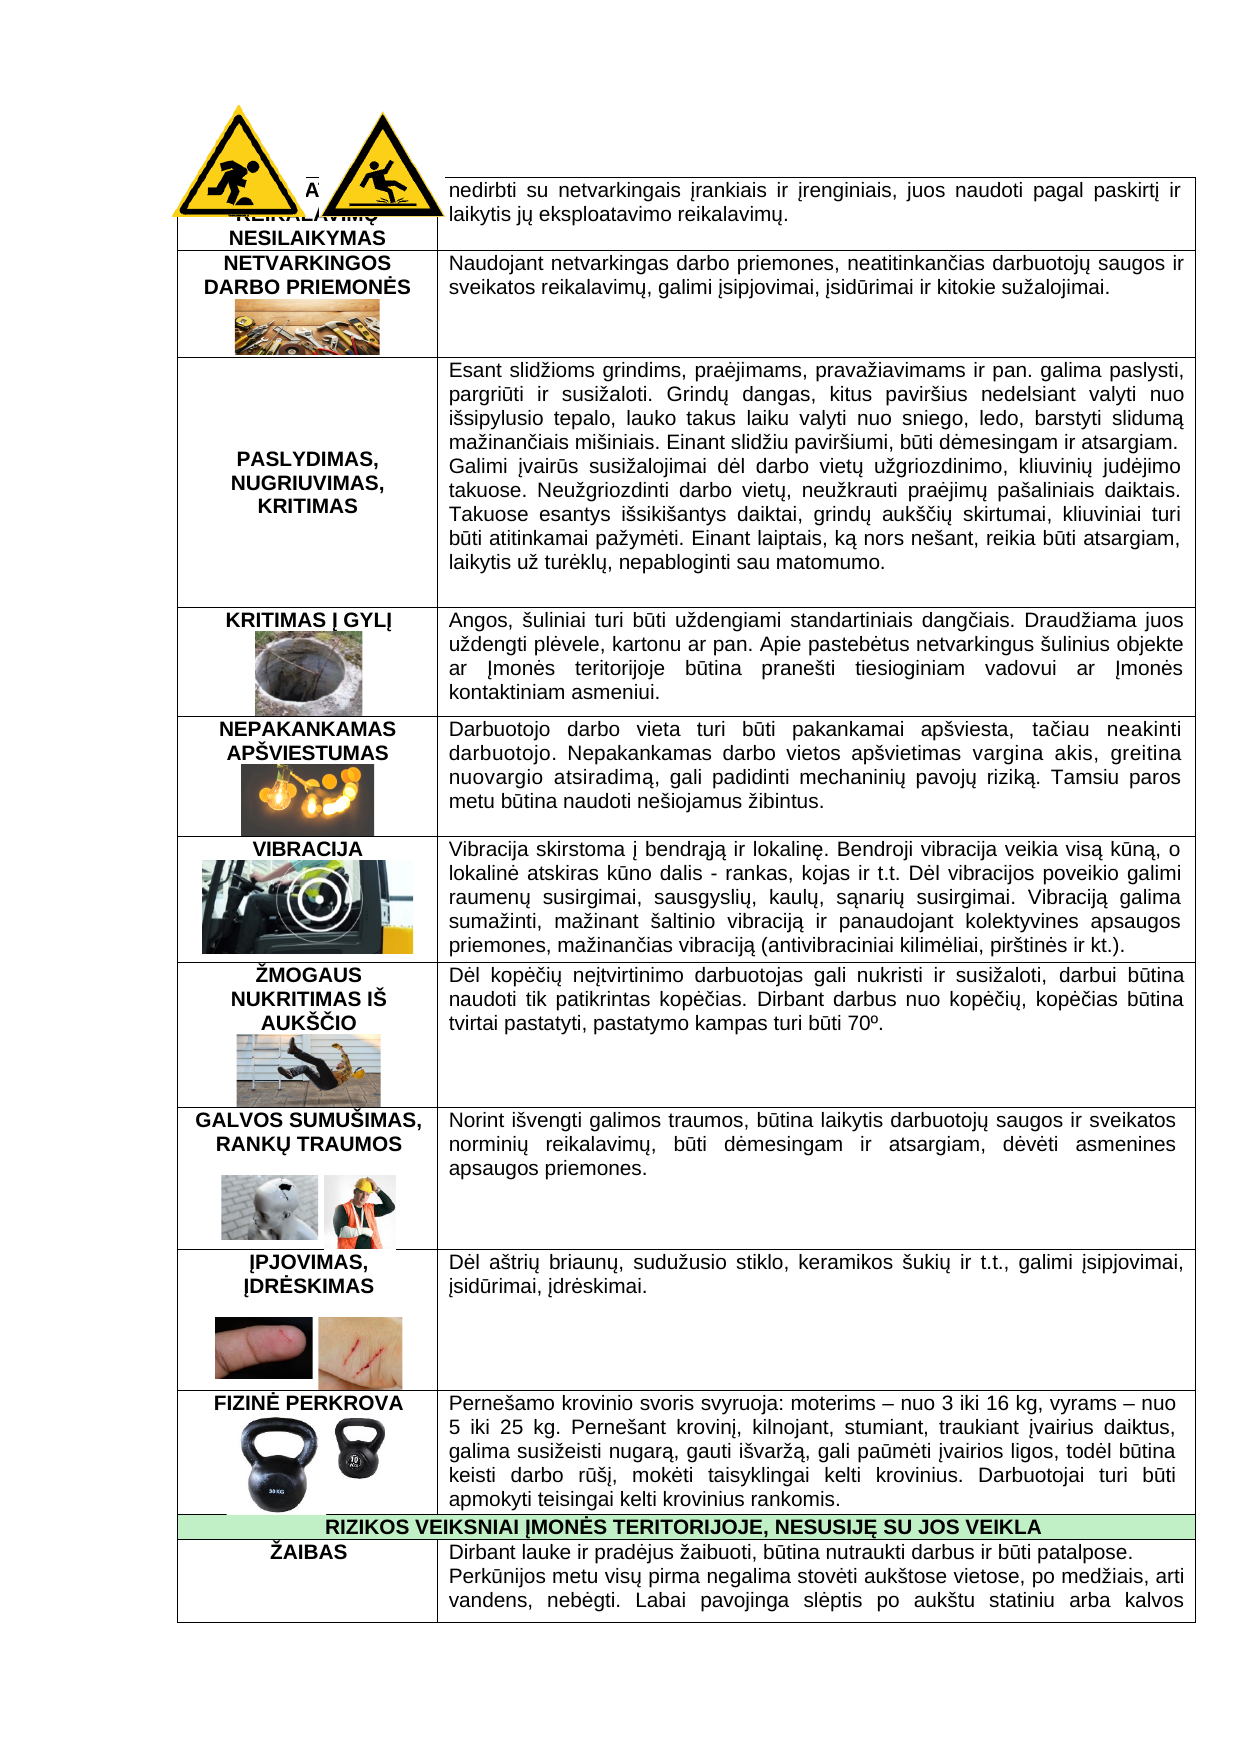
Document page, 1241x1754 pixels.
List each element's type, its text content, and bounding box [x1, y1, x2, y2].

table_cell Pernešamo krovinio svoris svyruoja: moterims – nuo 3 iki 16 kg, vyrams – nuo 5 iki 25 kg. Pernešant krovinį, kilnojant, stumiant, traukiant įvairius daiktus, galima susižeisti nugarą, gauti išvaržą, gali paūmėti įvairios ligos, todėl būtina keisti darbo rūšį, mokėti taisyklingai kelti krovinius. Darbuotojai turi būti apmokyti teisingai kelti krovinius rankomis. [438, 1391, 1195, 1514]
table_cell Dirbant lauke ir pradėjus žaibuoti, būtina nutraukti darbus ir būti patalpose. Perkūnijos metu visų pirma negalima stovėti aukštose vietose, po medžiais, arti vandens, nebėgti. Labai pavojinga slėptis po aukštu statiniu arba kalvos [438, 1540, 1195, 1622]
table_cell NEPAKANKAMAS APŠVIESTUMAS [427, 717, 437, 836]
table_cell PASLYDIMAS, NUGRIUVIMAS, KRITIMAS [178, 358, 437, 607]
table_cell NETVARKINGOS DARBO PRIEMONĖS [178, 251, 437, 357]
table_cell Norint išvengti galimos traumos, būtina laikytis darbuotojų saugos ir sveikatos norminių reikalavimų, būti dėmesingam ir atsargiam, dėvėti asmenines apsaugos priemones. [438, 1108, 1195, 1249]
table_cell NEPAKANKAMAS APŠVIESTUMAS [178, 717, 188, 836]
table_cell Angos, šuliniai turi būti uždengiami standartiniais dangčiais. Draudžiama juos uždengti plėvele, kartonu ar pan. Apie pastebėtus netvarkingus šulinius objekte ar Įmonės teritorijoje būtina pranešti tiesioginiam vadovui ar Įmonės kontaktiniam asmeniui. [438, 608, 1195, 716]
table_cell ŽAIBAS [178, 1540, 437, 1622]
table_cell RIZIKOS VEIKSNIAI ĮMONĖS TERITORIJOJE, NESUSIJĘ SU JOS VEIKLA [178, 1515, 1195, 1539]
table_cell Vibracija skirstoma į bendrąją ir lokalinę. Bendroji vibracija veikia visą kūną, o lokalinė atskiras kūno dalis - rankas, kojas ir t.t. Dėl vibracijos poveikio galimi raumenų susirgimai, sausgyslių, kaulų, sąnarių susirgimai. Vibraciją galima sumažinti, mažinant šaltinio vibraciją ir panaudojant kolektyvines apsaugos priemones, mažinančias vibraciją (antivibraciniai kilimėliai, pirštinės ir kt.). [438, 837, 1195, 962]
table_cell Dėl kopėčių neįtvirtinimo darbuotojas gali nukristi ir susižaloti, darbui būtina naudoti tik patikrintas kopėčias. Dirbant darbus nuo kopėčių, kopėčias būtina tvirtai pastatyti, pastatymo kampas turi būti 70º. [438, 963, 1195, 1107]
table_cell Dėl aštrių briaunų, sudužusio stiklo, keramikos šukių ir t.t., galimi įsipjovimai, įsidūrimai, įdrėskimai. [438, 1250, 1195, 1390]
table_cell Esant slidžioms grindims, praėjimams, pravažiavimams ir pan. galima paslysti, pargriūti ir susižaloti. Grindų dangas, kitus paviršius nedelsiant valyti nuo išsipylusio tepalo, lauko takus laiku valyti nuo sniego, ledo, barstyti slidumą mažinančiais mišiniais. Einant slidžiu paviršiumi, būti dėmesingam ir atsargiam. Galimi įvairūs susižalojimai dėl darbo vietų užgriozdinimo, kliuvinių judėjimo takuose. Neužgriozdinti darbo vietų, neužkrauti praėjimų pašaliniais daiktais. Takuose esantys išsikišantys daiktai, grindų aukščių skirtumai, kliuviniai turi būti atitinkamai pažymėti. Einant laiptais, ką nors nešant, reikia būti atsargiam, laikytis už turėklų, nepabloginti sau matomumo. [438, 358, 1195, 607]
table_cell nedirbti su netvarkingais įrankiais ir įrenginiais, juos naudoti pagal paskirtį ir laikytis jų eksploatavimo reikalavimų. [438, 178, 1195, 250]
table_cell Naudojant netvarkingas darbo priemones, neatitinkančias darbuotojų saugos ir sveikatos reikalavimų, galimi įsipjovimai, įsidūrimai ir kitokie sužalojimai. [438, 251, 1195, 357]
table_cell ŽMOGAUS NUKRITIMAS IŠ AUKŠČIO [178, 963, 437, 1107]
table_cell EKSPLOATAVIMO REIKALAVIMŲ NESILAIKYMAS [178, 178, 437, 250]
table_cell GALVOS SUMUŠIMAS, RANKŲ TRAUMOS [178, 1108, 437, 1249]
table_cell Darbuotojo darbo vieta turi būti pakankamai apšviesta, tačiau neakinti darbuotojo. Nepakankamas darbo vietos apšvietimas vargina akis, greitina nuovargio atsiradimą, gali padidinti mechaninių pavojų riziką. Tamsiu paros metu būtina naudoti nešiojamus žibintus. [438, 717, 1195, 836]
table_cell KRITIMAS Į GYLĮ [178, 608, 437, 716]
table_cell ĮPJOVIMAS, ĮDRĖSKIMAS [178, 1250, 437, 1390]
table_cell VIBRACIJA [178, 837, 437, 962]
table_cell FIZINĖ PERKROVA [178, 1391, 437, 1514]
